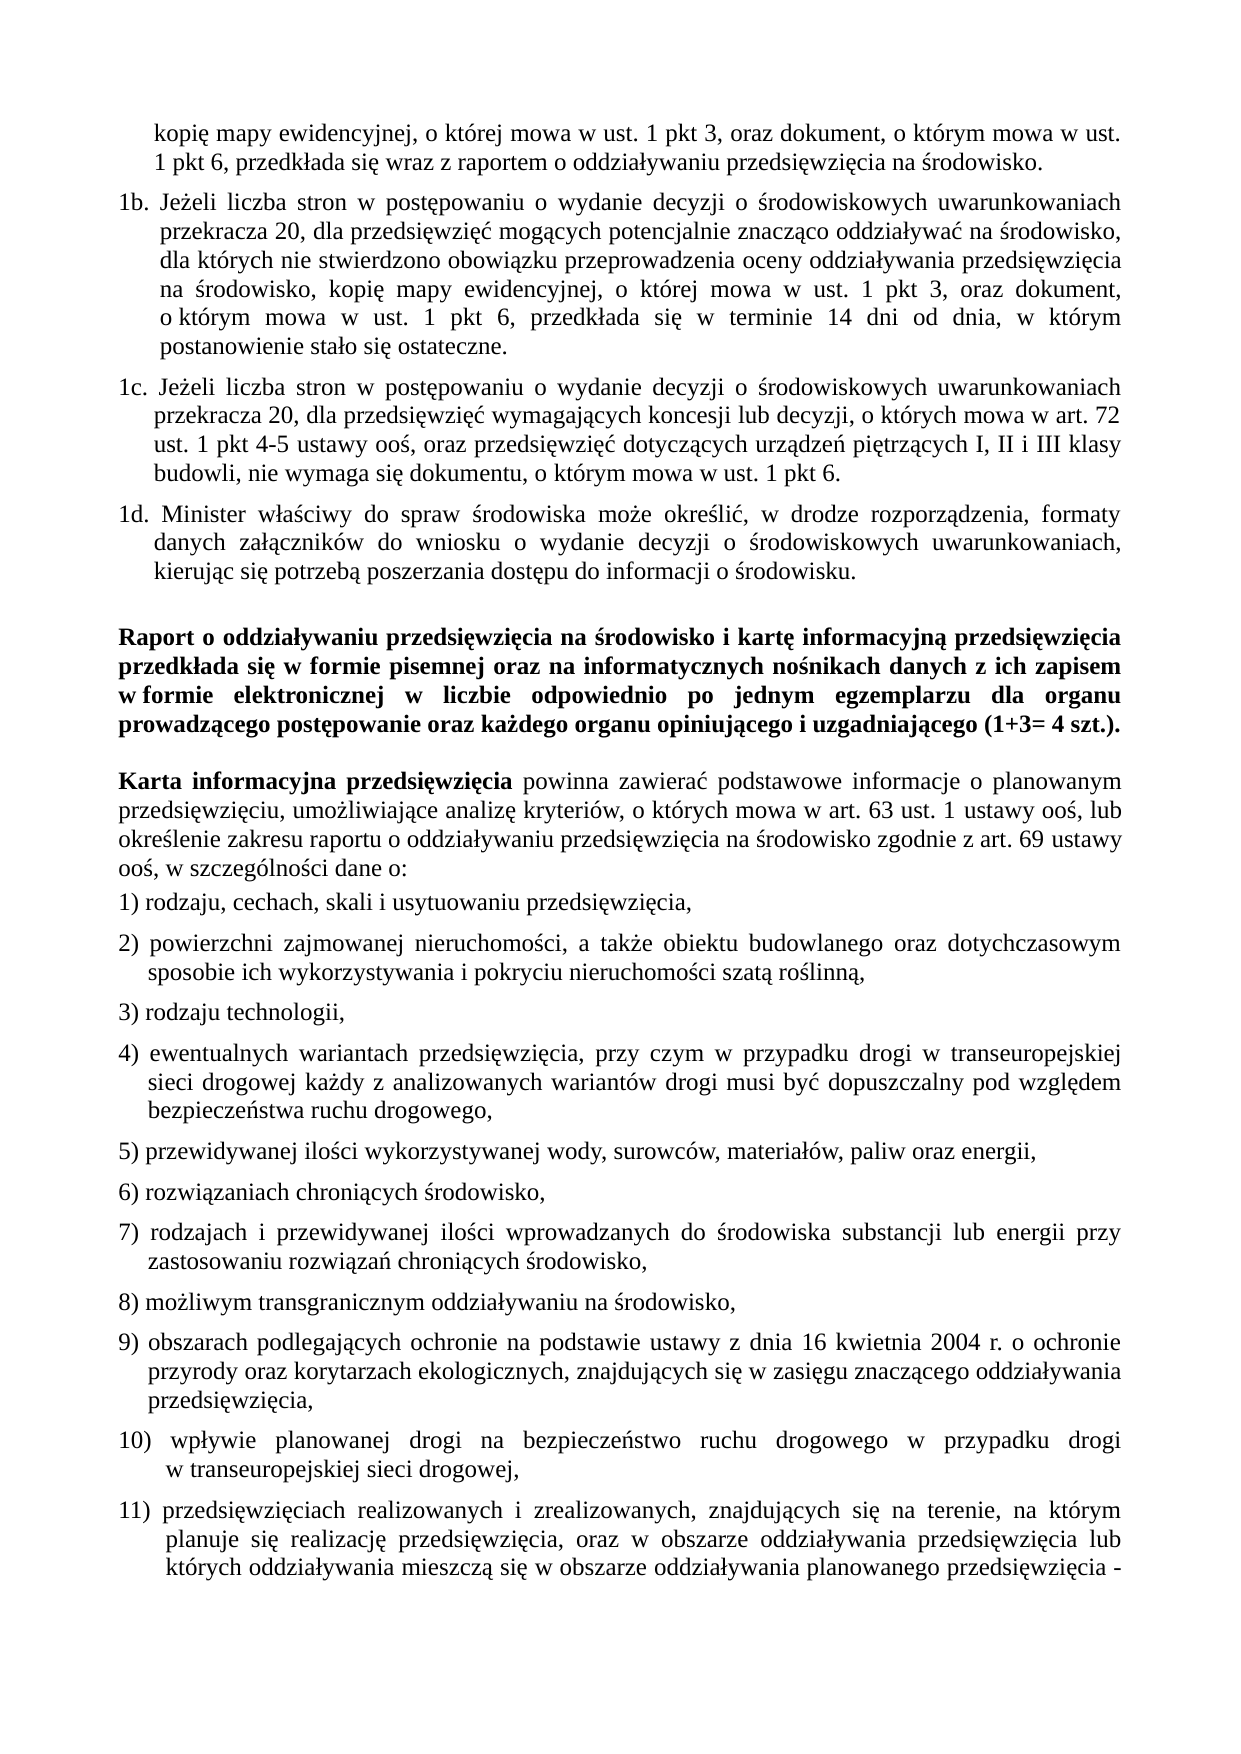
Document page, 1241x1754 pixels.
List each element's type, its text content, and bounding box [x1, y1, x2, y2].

text 1d. Minister właściwy do spraw środowiska może określić, w drodze rozporządzenia, formaty danych załączników do wniosku o wydanie decyzji o środowiskowych uwarunkowaniach, kierując się potrzebą poszerzania dostępu do informacji o środowisku. [118, 499, 1122, 585]
text Raport o oddziaływaniu przedsięwzięcia na środowisko i kartę informacyjną przedsięwzięcia przedkłada się w formie pisemnej oraz na informatycznych nośnikach danych z ich zapisem w formie elektronicznej w liczbie odpowiednio po jednym egzemplarzu dla organu prowadzącego postępowanie oraz każdego organu opiniującego i uzgadniającego (1+3= 4 szt.). [118, 622, 1122, 737]
text 3) rodzaju technologii, [118, 997, 1122, 1026]
text 5) przewidywanej ilości wykorzystywanej wody, surowców, materiałów, paliw oraz energii, [118, 1136, 1122, 1165]
text 10) wpływie planowanej drogi na bezpieczeństwo ruchu drogowego w przypadku drogi w transeuropejskiej sieci drogowej, [118, 1426, 1122, 1483]
text 2) powierzchni zajmowanej nieruchomości, a także obiektu budowlanego oraz dotychczasowym sposobie ich wykorzystywania i pokryciu nieruchomości szatą roślinną, [118, 928, 1122, 986]
text 11) przedsięwzięciach realizowanych i zrealizowanych, znajdujących się na terenie, na którym planuje się realizację przedsięwzięcia, oraz w obszarze oddziaływania przedsięwzięcia lub których oddziaływania mieszczą się w obszarze oddziaływania planowanego przedsięwzięcia [118, 1495, 1122, 1581]
text Karta informacyjna przedsięwzięcia powinna zawierać podstawowe informacje o planowanym przedsięwzięciu, umożliwiające analizę kryteriów, o których mowa w art. 63 ust. 1 ustawy ooś, lub określenie zakresu raportu o oddziaływaniu przedsięwzięcia na środowisko zgodnie z art. 69 ustawy ooś, w szczególności dane o: [118, 766, 1122, 881]
text 6) rozwiązaniach chroniących środowisko, [118, 1177, 1122, 1206]
text 4) ewentualnych wariantach przedsięwzięcia, przy czym w przypadku drogi w transeuropejskiej sieci drogowej każdy z analizowanych wariantów drogi musi być dopuszczalny pod względem bezpieczeństwa ruchu drogowego, [118, 1038, 1122, 1124]
text 9) obszarach podlegających ochronie na podstawie ustawy z dnia 16 kwietnia 2004 r. o ochronie przyrody oraz korytarzach ekologicznych, znajdujących się w zasięgu znaczącego oddziaływania przedsięwzięcia, [118, 1327, 1122, 1414]
text 8) możliwym transgranicznym oddziaływaniu na środowisko, [118, 1287, 1122, 1316]
text 1) rodzaju, cechach, skali i usytuowaniu przedsięwzięcia, [118, 887, 1122, 916]
text kopię mapy ewidencyjnej, o której mowa w ust. 1 pkt 3, oraz dokument, o którym mowa w ust. 1 pkt 6, przedkłada się wraz z raportem o oddziaływaniu przedsięwzięcia na środowisko. [118, 118, 1122, 176]
text 7) rodzajach i przewidywanej ilości wprowadzanych do środowiska substancji lub energii przy zastosowaniu rozwiązań chroniących środowisko, [118, 1217, 1122, 1275]
text 1c. Jeżeli liczba stron w postępowaniu o wydanie decyzji o środowiskowych uwarunkowaniach przekracza 20, dla przedsięwzięć wymagających koncesji lub decyzji, o których mowa w art. 72 ust. 1 pkt 4-5 ustawy ooś, oraz przedsięwzięć dotyczących urządzeń piętrzących I, II i III klasy budowli, nie wymaga się dokumentu, o którym mowa w ust. 1 pkt 6. [118, 372, 1122, 487]
text 1b. Jeżeli liczba stron w postępowaniu o wydanie decyzji o środowiskowych uwarunkowaniach przekracza 20, dla przedsięwzięć mogących potencjalnie znacząco oddziaływać na środowisko, dla których nie stwierdzono obowiązku przeprowadzenia oceny oddziaływania przedsięwzięcia na środowisko, kopię mapy ewidencyjnej, o której mowa w ust. 1 pkt 3, oraz dokument, o którym mowa w ust. 1 pkt 6, przedkłada się w terminie 14 dni od dnia, w którym postanowienie stało się ostateczne. [118, 187, 1122, 360]
